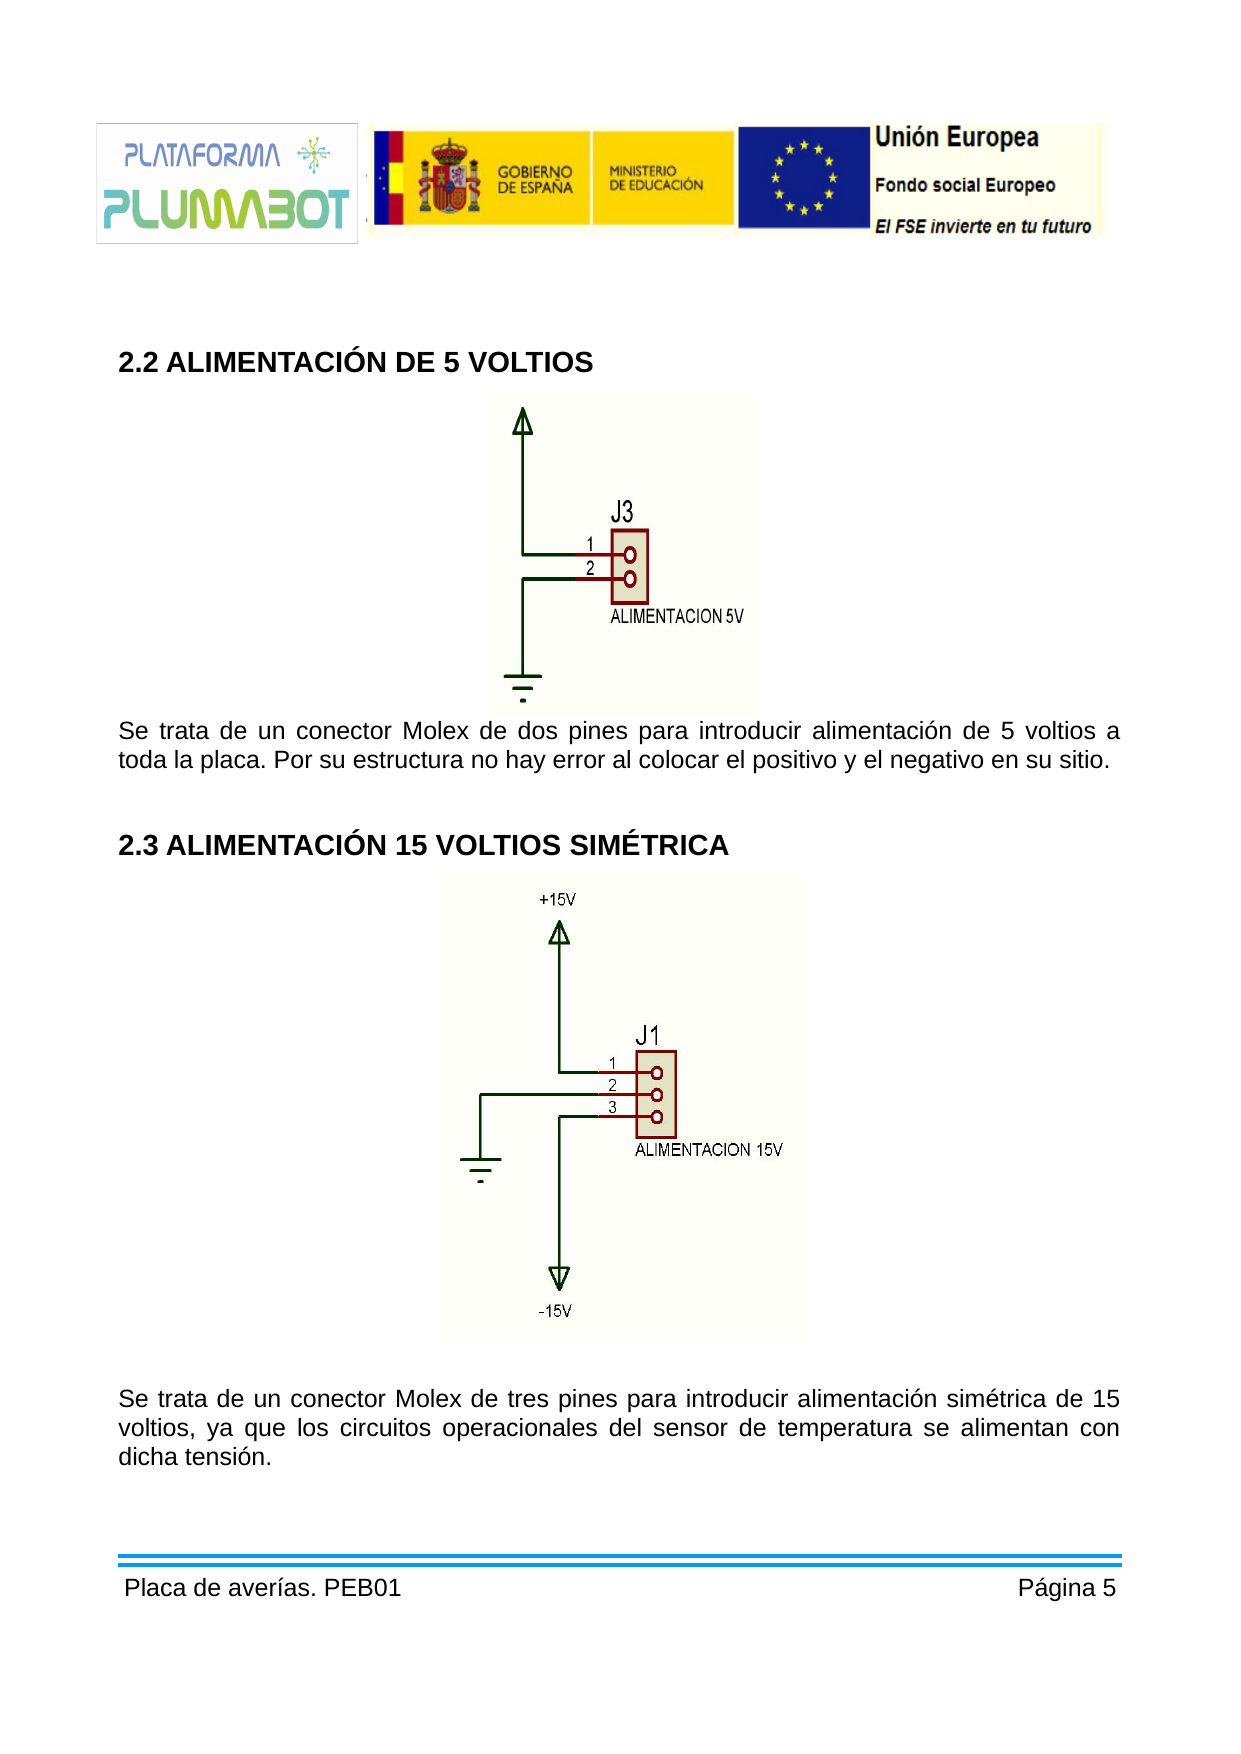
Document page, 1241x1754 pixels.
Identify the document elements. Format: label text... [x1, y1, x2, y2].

text Se trata de un conector Molex de tres pines para introducir alimentación simétrica de 15 voltios, ya que los circuitos operacionales del sensor de temperatura se alimentan con dicha tensión. [118, 1384, 1122, 1470]
text 2.3 ALIMENTACIÓN 15 VOLTIOS SIMÉTRICA [118, 827, 1122, 861]
picture [438, 873, 803, 1343]
text 2.2 ALIMENTACIÓN DE 5 VOLTIOS [118, 345, 1122, 379]
picture [486, 391, 755, 717]
text Se trata de un conector Molex de dos pines para introducir alimentación de 5 voltios a toda la placa. Por su estructura no hay error al colocar el positivo y el negativo en su sitio. [118, 391, 1122, 774]
